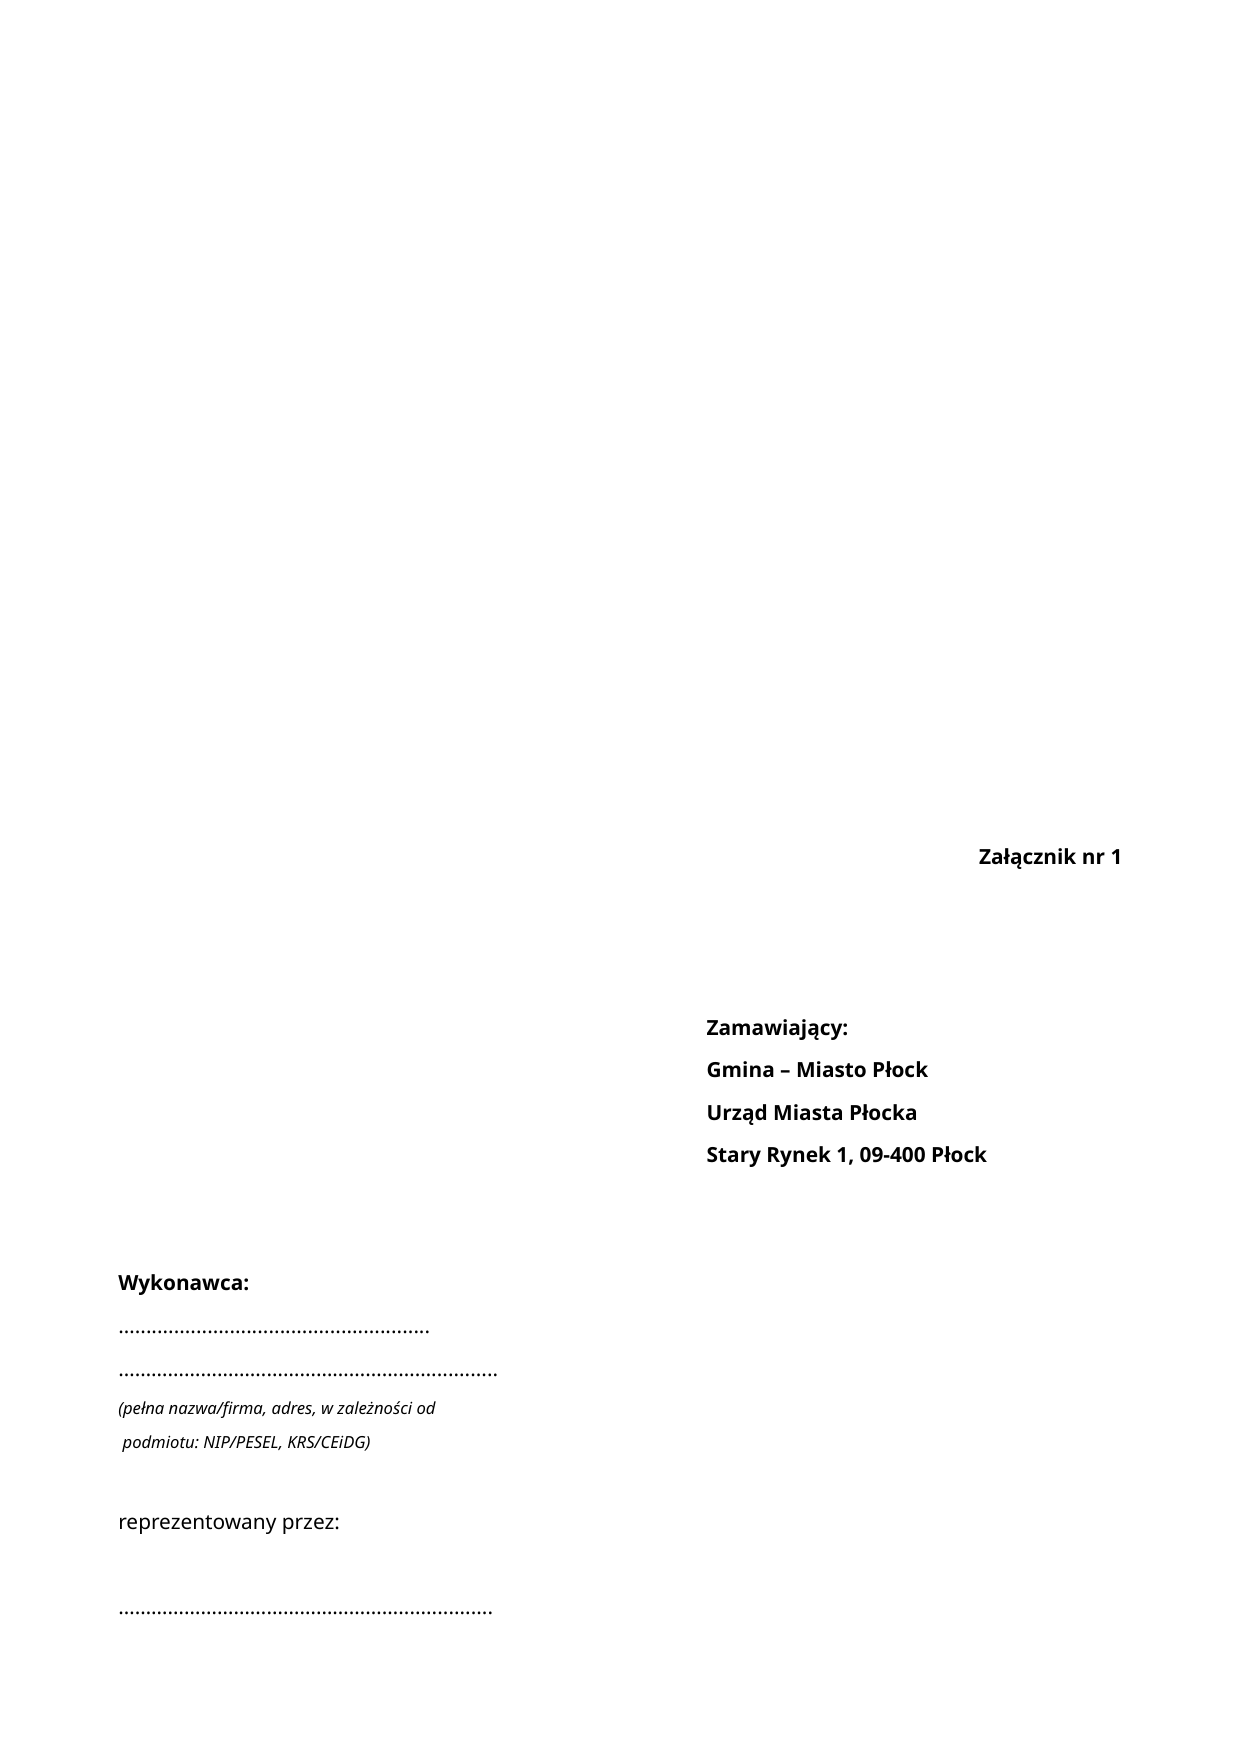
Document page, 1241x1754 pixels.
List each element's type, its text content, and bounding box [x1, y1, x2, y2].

text Urząd Miasta Płocka [118, 1098, 1122, 1126]
text Wykonawca: [118, 1268, 1122, 1297]
text reprezentowany przez: [118, 1507, 1122, 1535]
text podmiotu: NIP/PESEL, KRS/CEiDG) [118, 1430, 1122, 1453]
text Stary Rynek 1, 09-400 Płock [118, 1141, 1122, 1169]
text (pełna nazwa/firma, adres, w zależności od [118, 1396, 1122, 1419]
text ……………………………………………................. [118, 1592, 1122, 1621]
text Gmina – Miasto Płock [118, 1055, 1122, 1084]
text …………………………………………………............ [118, 1354, 1122, 1382]
text …..................................................... [118, 1311, 1122, 1339]
text Załącznik nr 1 [118, 842, 1122, 871]
text Zamawiający: [118, 1013, 1122, 1041]
